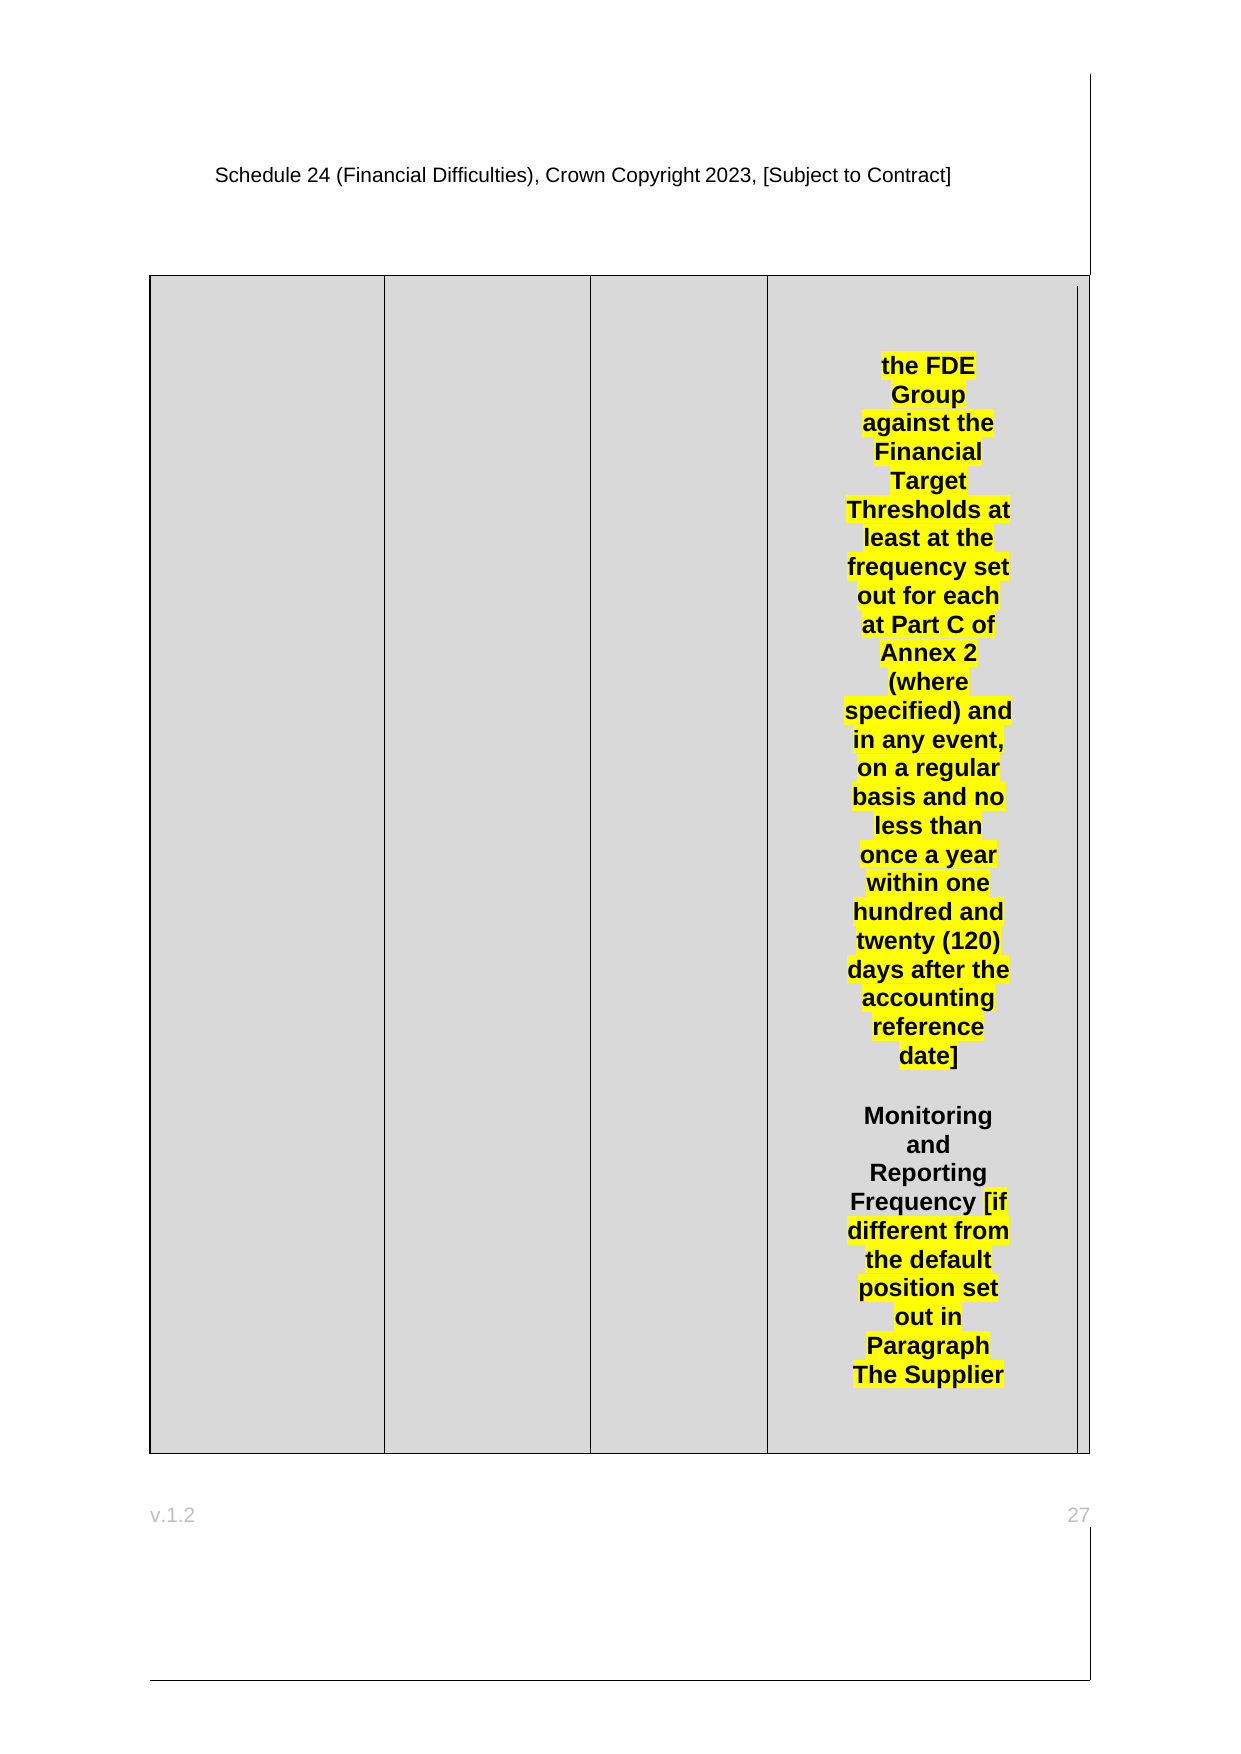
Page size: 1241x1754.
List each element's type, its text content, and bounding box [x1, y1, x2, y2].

table_header [151, 276, 384, 1453]
table_header [385, 276, 590, 1453]
table_header [591, 276, 767, 1453]
table_header Monitoring and Reporting Frequency [if different from the default position set out in Paragraph 5.1] [768, 276, 1089, 1453]
